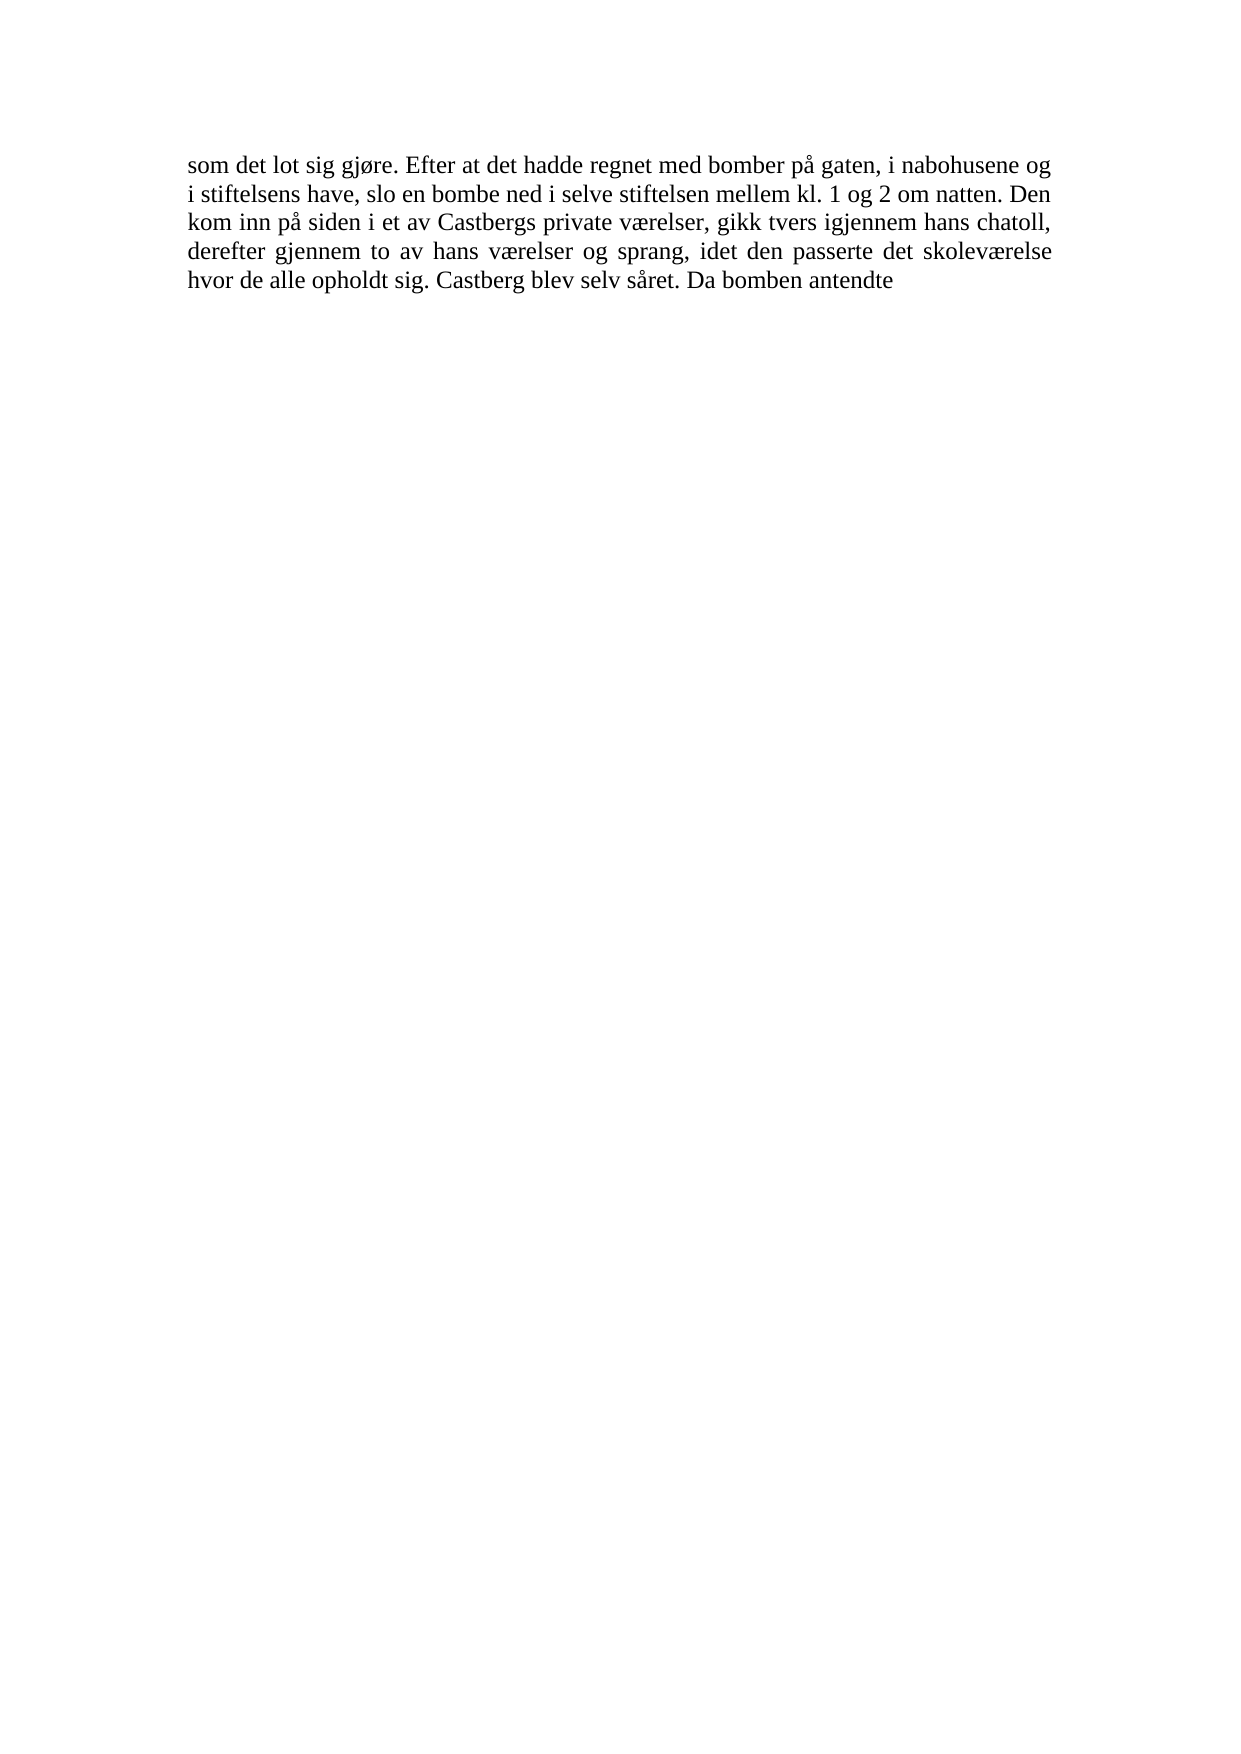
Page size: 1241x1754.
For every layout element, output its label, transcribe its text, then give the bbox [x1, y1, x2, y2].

text som det lot sig gjøre. Efter at det hadde regnet med bomber på gaten, i nabohusene og i stiftelsens have, slo en bombe ned i selve stiftelsen mellem kl. 1 og 2 om natten. Den kom inn på siden i et av Castbergs private værelser, gikk tvers igjennem hans chatoll, derefter gjennem to av hans værelser og sprang, idet den passerte det skoleværelse hvor de alle opholdt sig. Castberg blev selv såret. Da bomben antendte [187, 150, 1053, 294]
